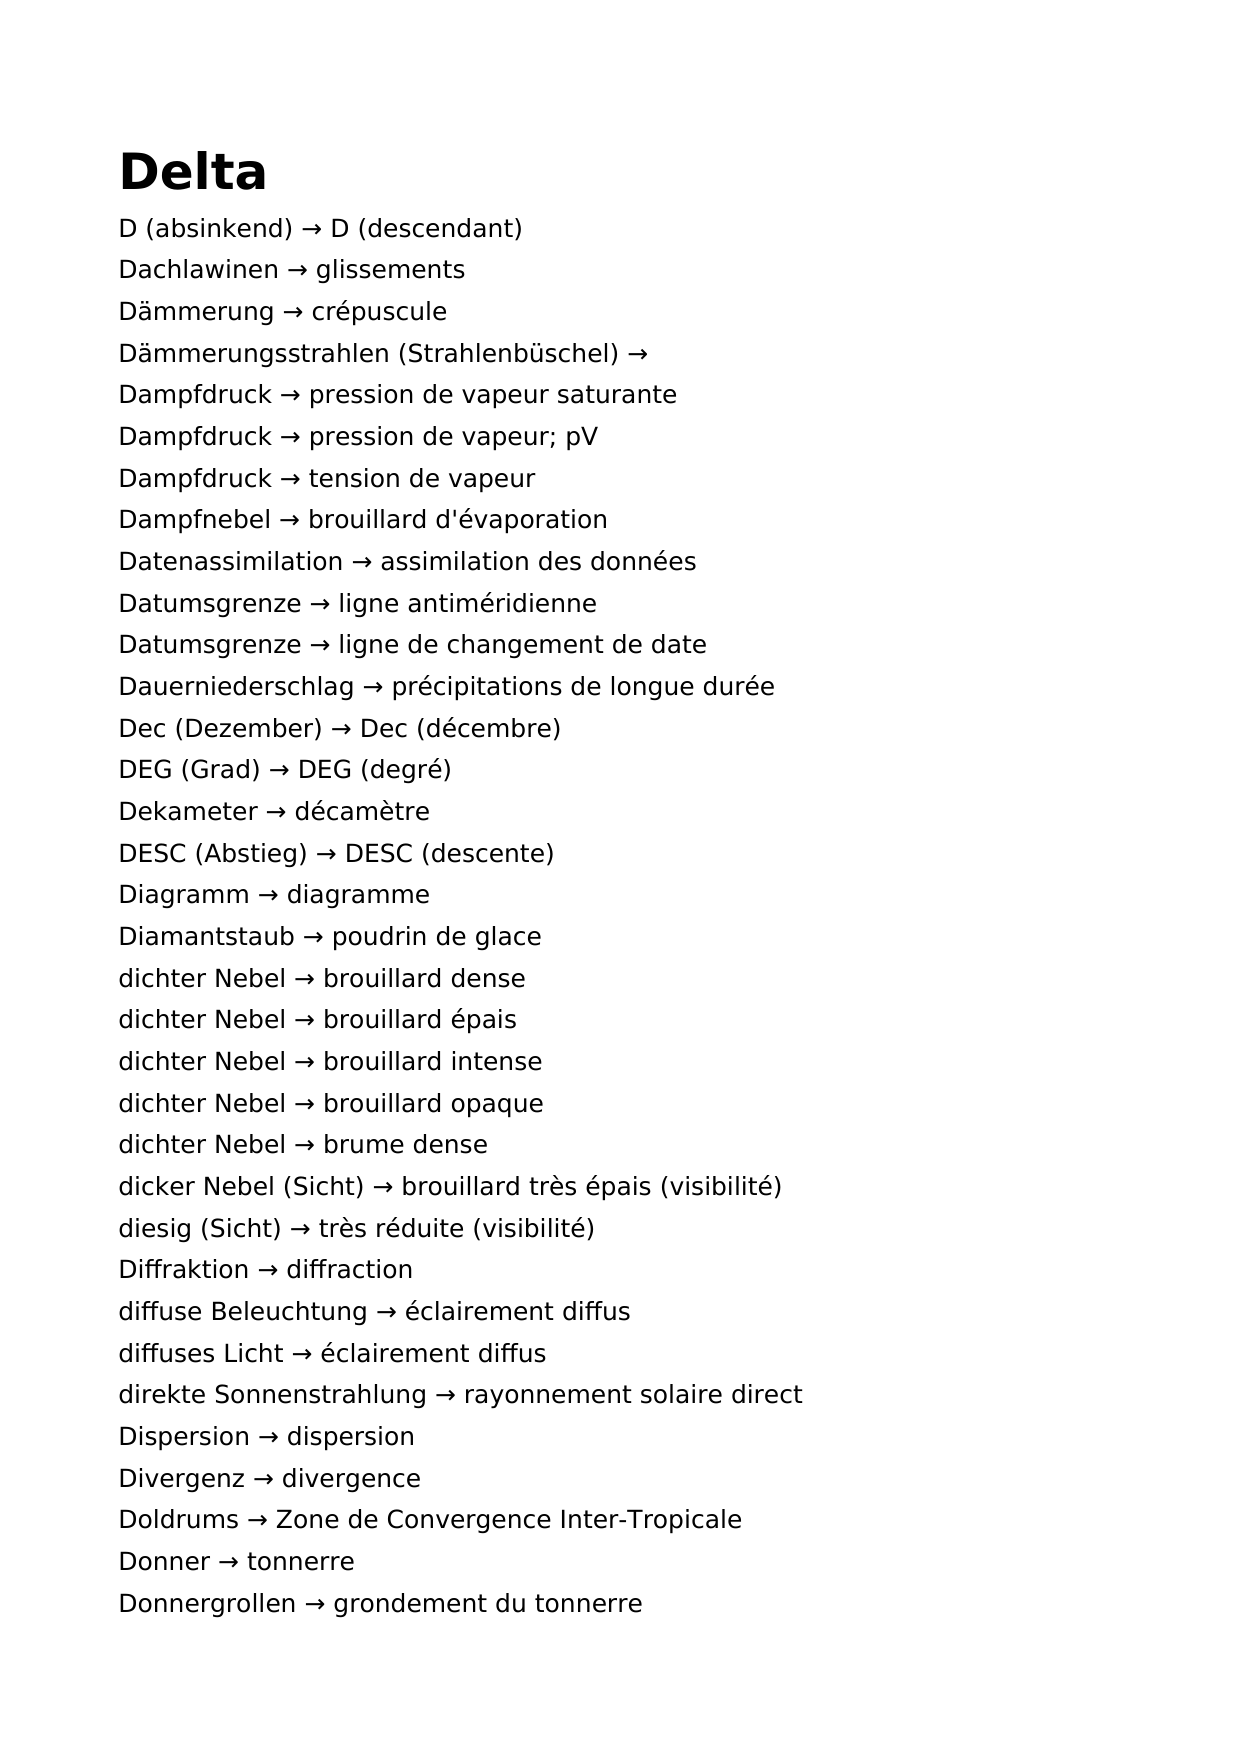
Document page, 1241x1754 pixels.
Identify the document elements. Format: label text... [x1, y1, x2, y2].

text dichter Nebel → brouillard intense [118, 1047, 1122, 1076]
text dichter Nebel → brouillard opaque [118, 1089, 1122, 1118]
text dichter Nebel → brouillard épais [118, 1006, 1122, 1035]
text Donner → tonnerre [118, 1547, 1122, 1576]
text Dampfdruck → pression de vapeur saturante [118, 381, 1122, 410]
text dichter Nebel → brume dense [118, 1131, 1122, 1160]
text diffuse Beleuchtung → éclairement diffus [118, 1297, 1122, 1326]
text Dampfnebel → brouillard d'évaporation [118, 506, 1122, 535]
text Dachlawinen → glissements [118, 256, 1122, 285]
text Dämmerung → crépuscule [118, 297, 1122, 326]
text Divergenz → divergence [118, 1464, 1122, 1493]
text Diagramm → diagramme [118, 881, 1122, 910]
text Dämmerungsstrahlen (Strahlenbüschel) → [118, 339, 1122, 368]
text Datumsgrenze → ligne antiméridienne [118, 589, 1122, 618]
text Dampfdruck → tension de vapeur [118, 464, 1122, 493]
text Datumsgrenze → ligne de changement de date [118, 631, 1122, 660]
text Diamantstaub → poudrin de glace [118, 922, 1122, 951]
text Dekameter → décamètre [118, 797, 1122, 826]
text direkte Sonnenstrahlung → rayonnement solaire direct [118, 1381, 1122, 1410]
text D (absinkend) → D (descendant) [118, 214, 1122, 243]
text Dec (Dezember) → Dec (décembre) [118, 714, 1122, 743]
text Doldrums → Zone de Convergence Inter-Tropicale [118, 1506, 1122, 1535]
text Dauerniederschlag → précipitations de longue durée [118, 672, 1122, 701]
text DESC (Abstieg) → DESC (descente) [118, 839, 1122, 868]
text dicker Nebel (Sicht) → brouillard très épais (visibilité) [118, 1172, 1122, 1201]
text diesig (Sicht) → très réduite (visibilité) [118, 1214, 1122, 1243]
text Dampfdruck → pression de vapeur; pV [118, 422, 1122, 451]
subtitle Delta [118, 143, 1122, 201]
text diffuses Licht → éclairement diffus [118, 1339, 1122, 1368]
text Dispersion → dispersion [118, 1422, 1122, 1451]
text Datenassimilation → assimilation des données [118, 547, 1122, 576]
text Donnergrollen → grondement du tonnerre [118, 1589, 1122, 1618]
text dichter Nebel → brouillard dense [118, 964, 1122, 993]
text DEG (Grad) → DEG (degré) [118, 756, 1122, 785]
text Diffraktion → diffraction [118, 1256, 1122, 1285]
